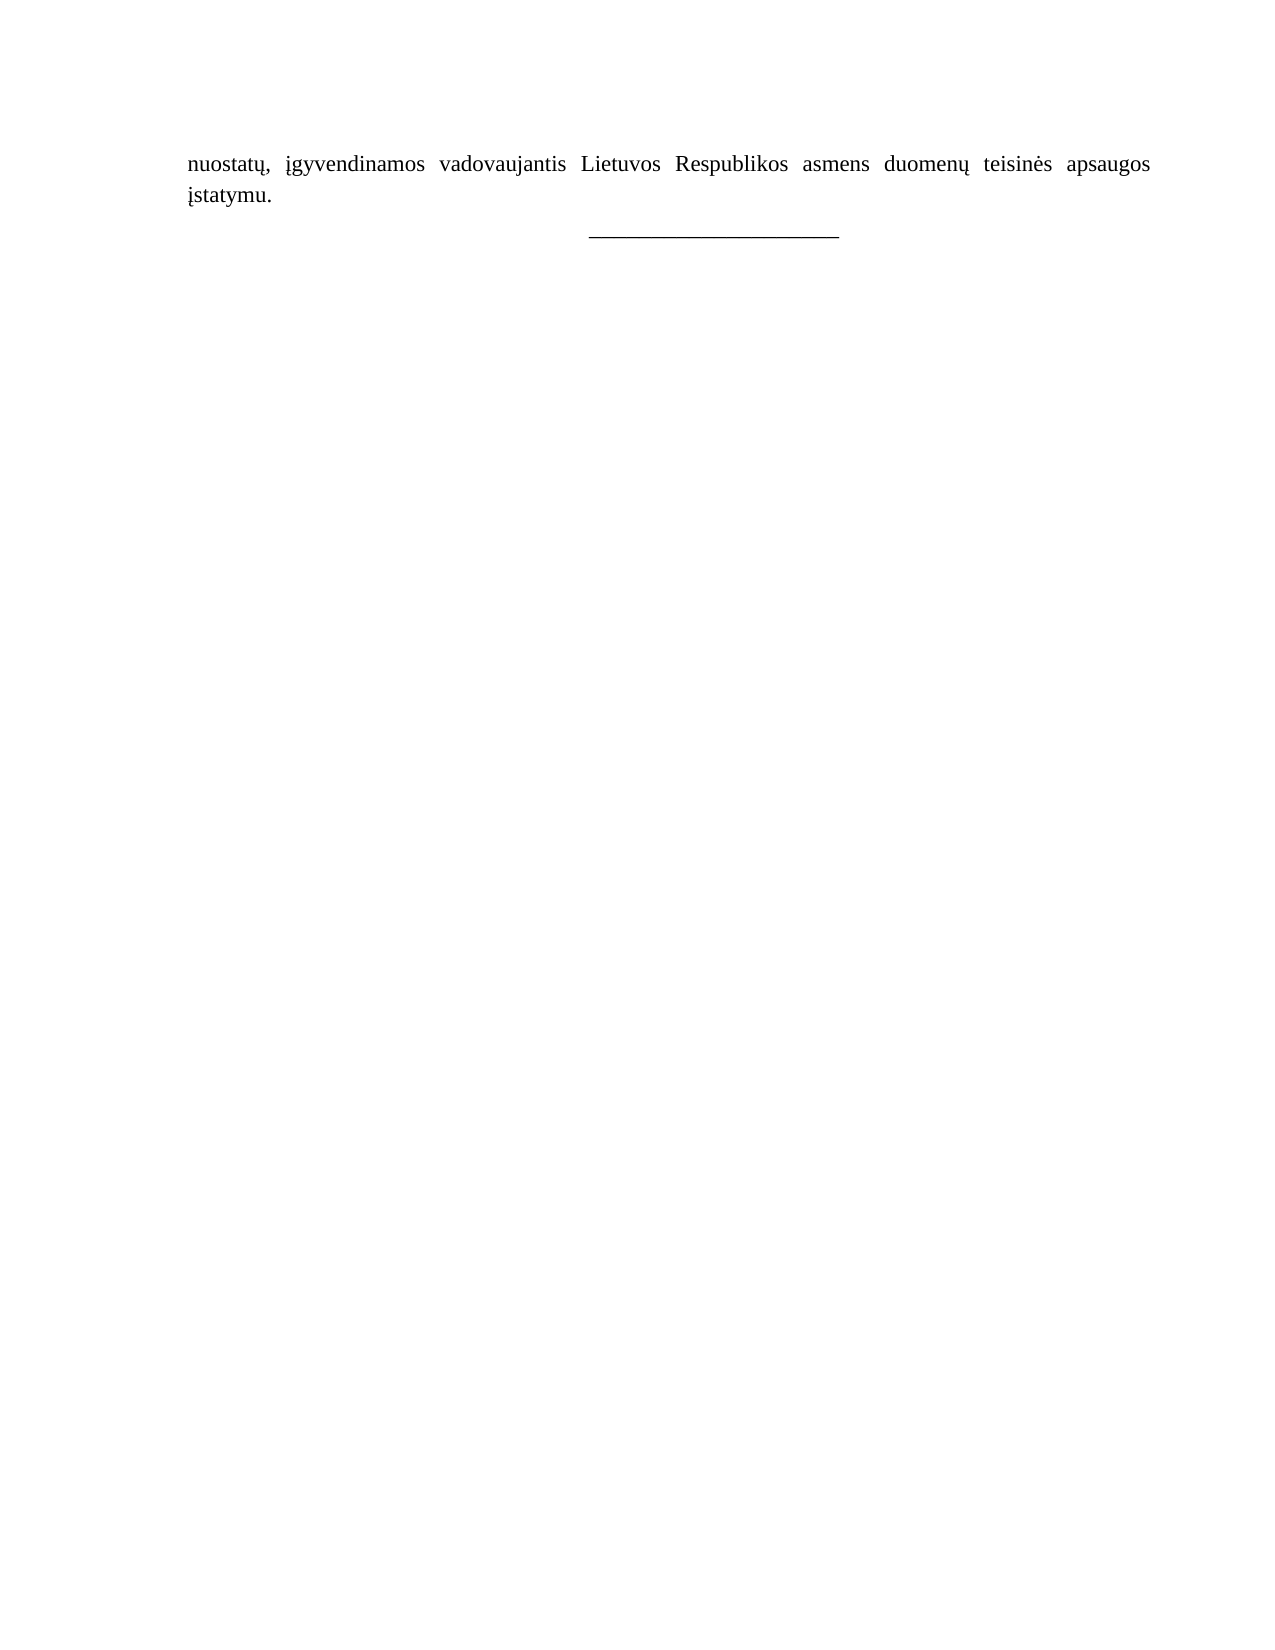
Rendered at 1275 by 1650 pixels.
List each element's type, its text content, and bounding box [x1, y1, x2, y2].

text nuostatų, įgyvendinamos vadovaujantis Lietuvos Respublikos asmens duomenų teisinės apsaugos įstatymu. [187, 150, 1152, 207]
text ____________________ [187, 212, 1152, 240]
